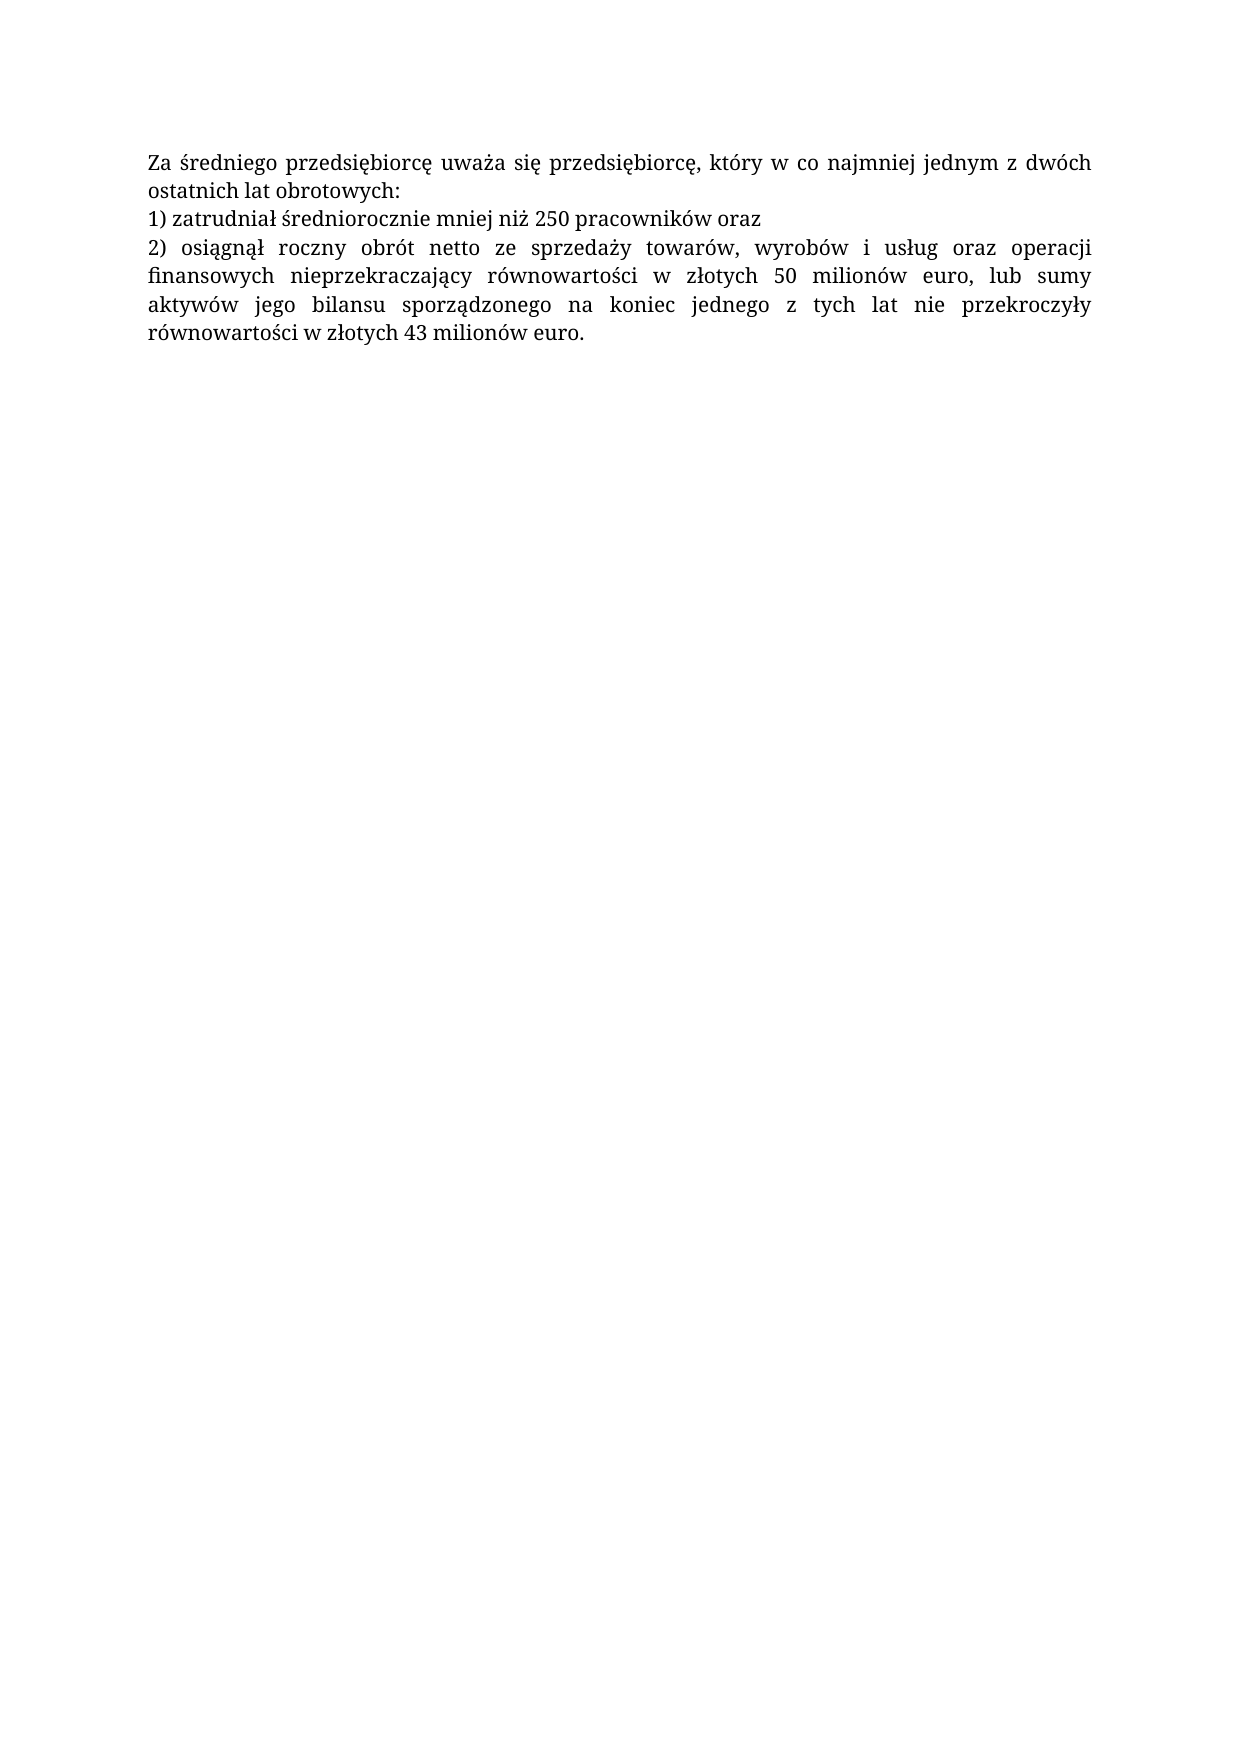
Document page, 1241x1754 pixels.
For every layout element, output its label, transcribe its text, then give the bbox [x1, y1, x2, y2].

text 1) zatrudniał średniorocznie mniej niż 250 pracowników oraz [148, 204, 1092, 233]
text Za średniego przedsiębiorcę uważa się przedsiębiorcę, który w co najmniej jednym z dwóch ostatnich lat obrotowych: [148, 148, 1092, 204]
text 2) osiągnął roczny obrót netto ze sprzedaży towarów, wyrobów i usług oraz operacji finansowych nieprzekraczający równowartości w złotych 50 milionów euro, lub sumy aktywów jego bilansu sporządzonego na koniec jednego z tych lat nie przekroczyły równowartości w złotych 43 milionów euro. [148, 233, 1092, 347]
